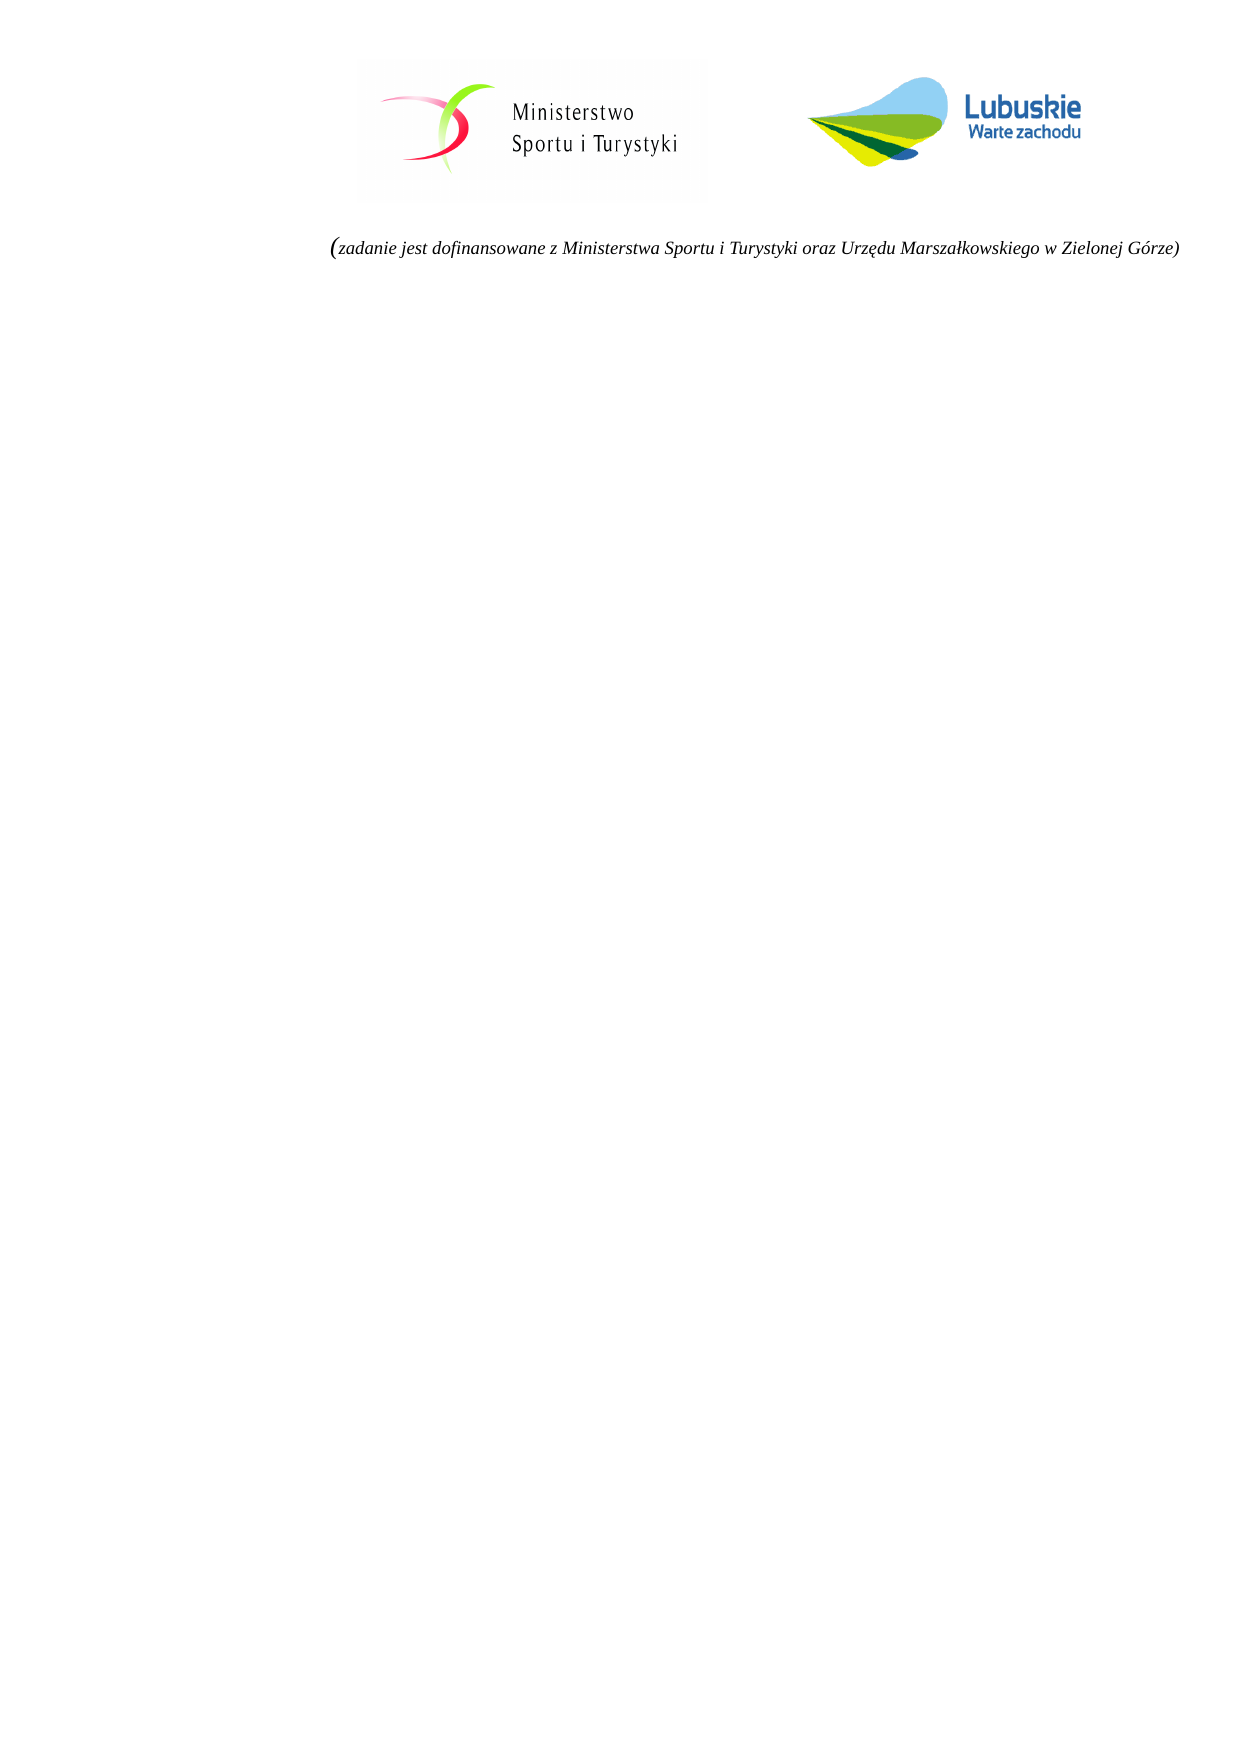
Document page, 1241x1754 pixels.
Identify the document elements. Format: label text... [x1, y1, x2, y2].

picture [357, 59, 709, 203]
picture [787, 59, 1115, 185]
text (zadanie jest dofinansowane z Ministerstwa Sportu i Turystyki oraz Urzędu Marszałkowskiego w Zielonej Górze) [307, 231, 1205, 260]
